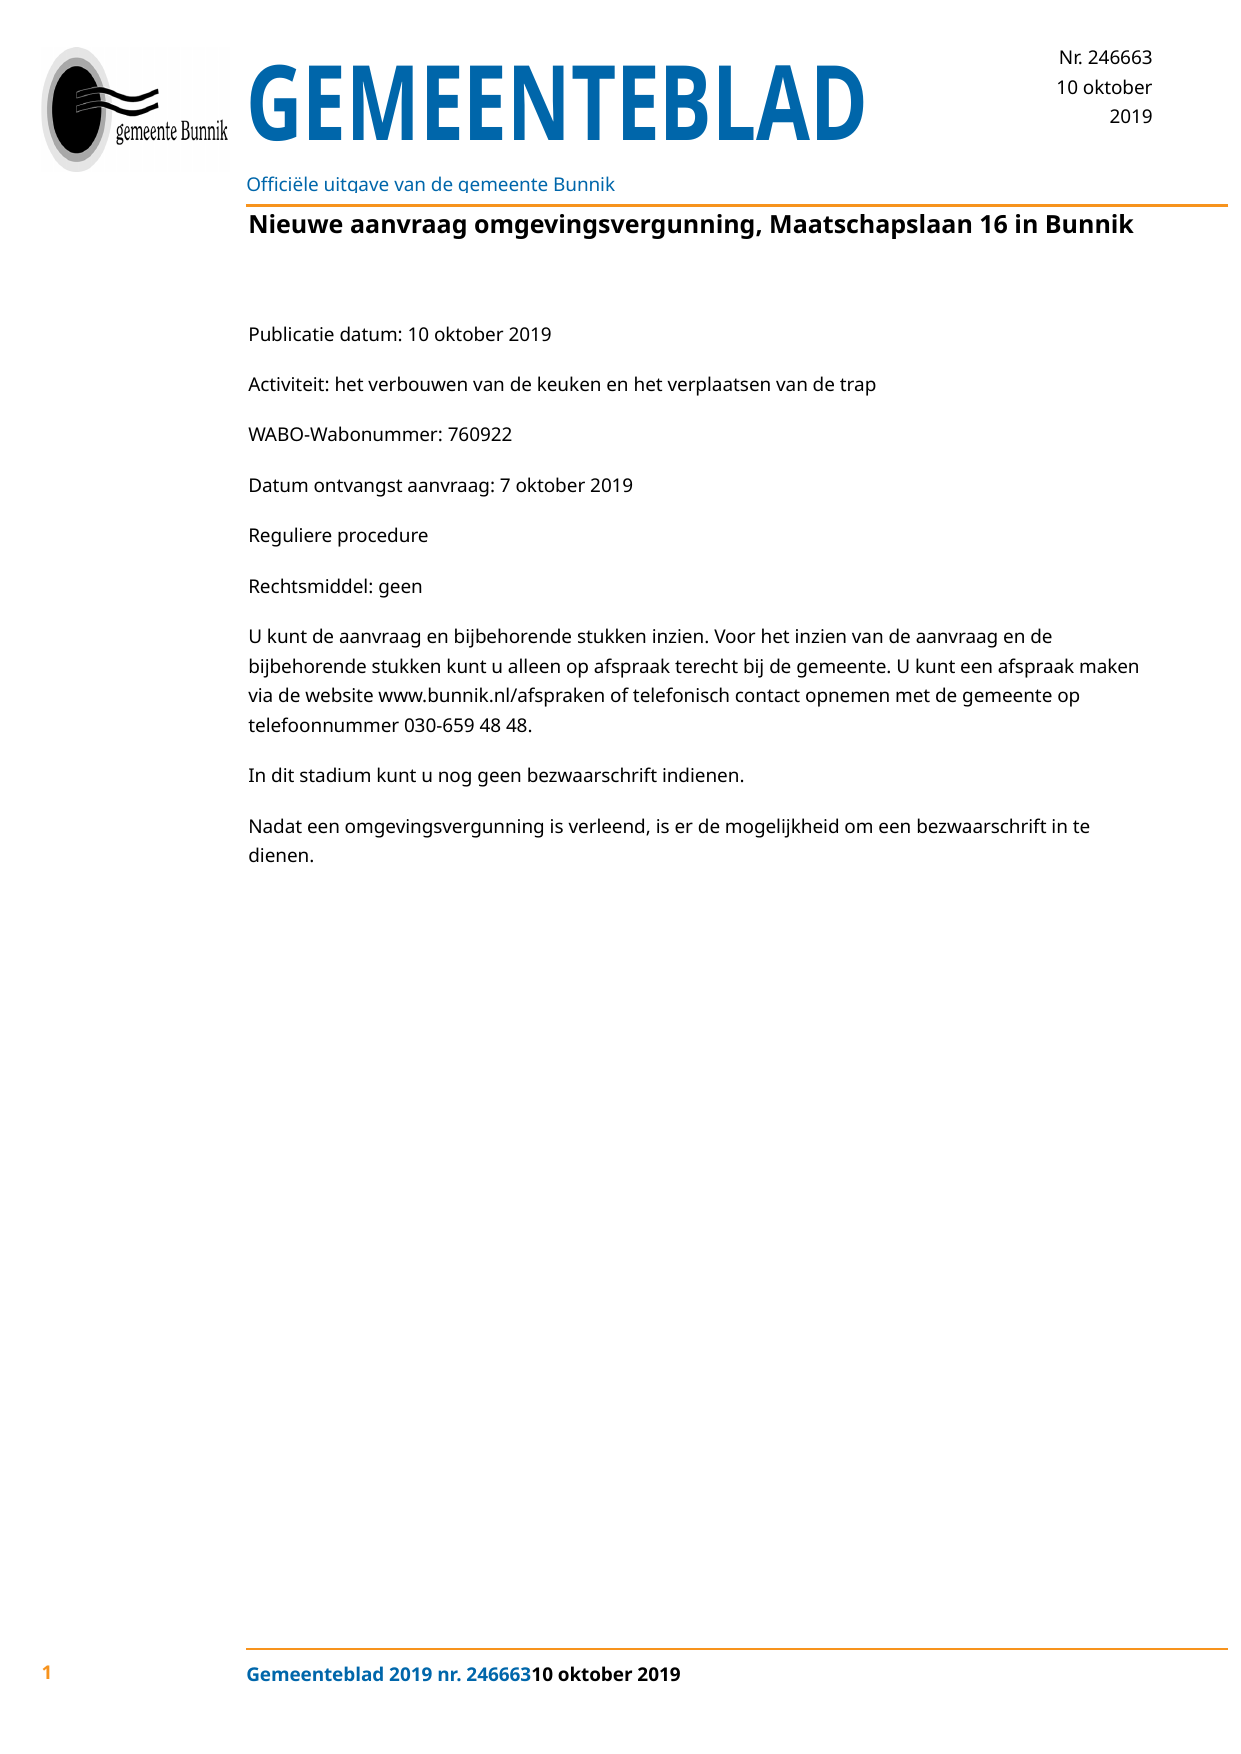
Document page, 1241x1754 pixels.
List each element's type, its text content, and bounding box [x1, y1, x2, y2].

text Reguliere procedure [248, 522, 1152, 548]
text Activiteit: het verbouwen van de keuken en het verplaatsen van de trap [248, 371, 1152, 397]
text U kunt de aanvraag en bijbehorende stukken inzien. Voor het inzien van de aanvraag en de bijbehorende stukken kunt u alleen op afspraak terecht bij de gemeente. U kunt een afspraak maken via de website www.bunnik.nl/afspraken of telefonisch contact opnemen met de gemeente op telefoonnummer 030-659 48 48. [248, 623, 1152, 738]
text WABO-Wabonummer: 760922 [248, 422, 1152, 447]
picture [41, 47, 231, 172]
text Nadat een omgevingsvergunning is verleend, is er de mogelijkheid om een bezwaarschrift in te dienen. [248, 813, 1152, 868]
text Rechtsmiddel: geen [248, 573, 1152, 598]
text In dit stadium kunt u nog geen bezwaarschrift indienen. [248, 762, 1152, 788]
text Nieuwe aanvraag omgevingsvergunning, Maatschapslaan 16 in Bunnik [248, 207, 1152, 241]
text Publicatie datum: 10 oktober 2019 [248, 321, 1152, 346]
text Datum ontvangst aanvraag: 7 oktober 2019 [248, 472, 1152, 498]
